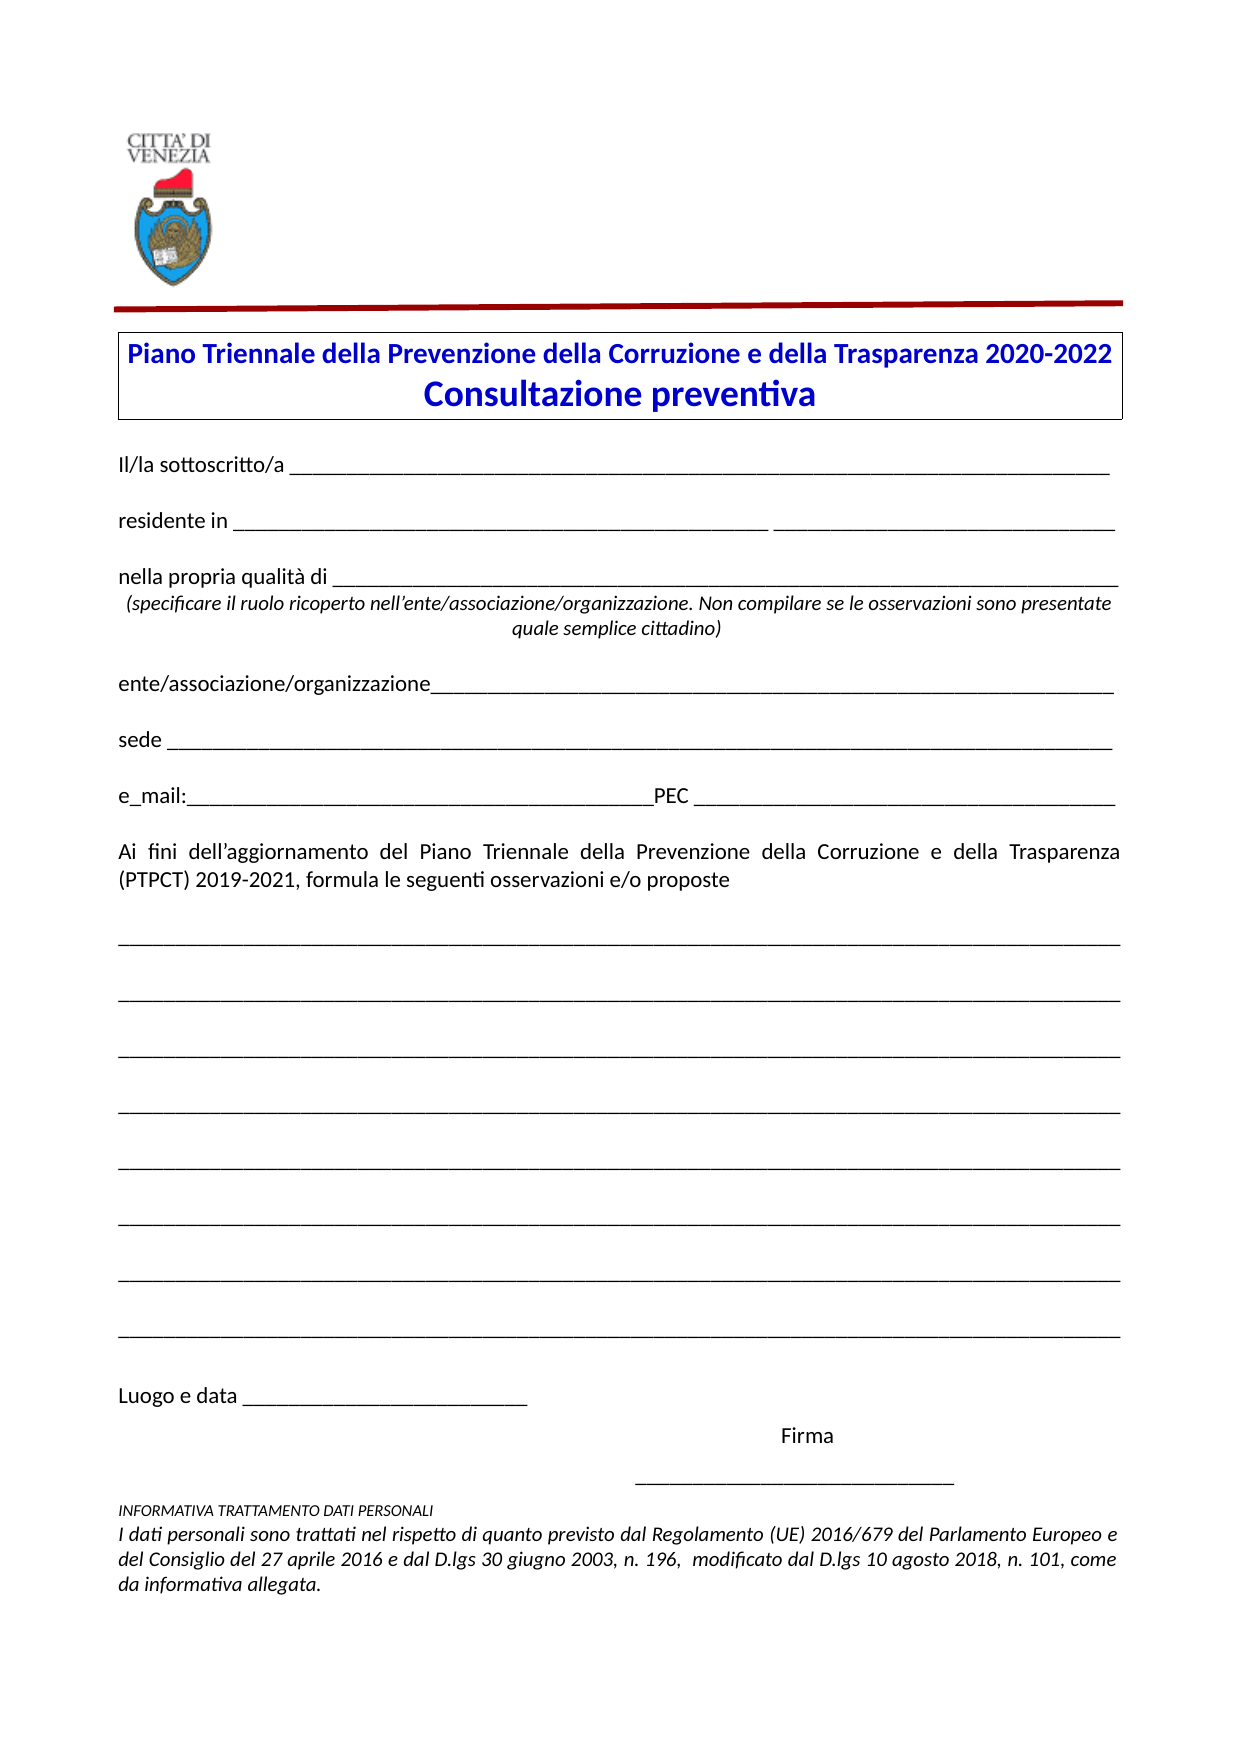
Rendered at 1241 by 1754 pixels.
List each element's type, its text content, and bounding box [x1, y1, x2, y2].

text Piano Triennale della Prevenzione della Corruzione e della Trasparenza 2020-2022 [119, 333, 1122, 367]
text INFORMATIVA TRATTAMENTO DATI PERSONALI [118, 1500, 1122, 1521]
text Firma [118, 1421, 1122, 1449]
text ________________________________________________________________________________________ [118, 1033, 1122, 1061]
text ____________________________ [118, 1461, 1122, 1489]
text e_mail:_________________________________________PEC _____________________________________ [118, 781, 1122, 809]
text I dati personali sono trattati nel rispetto di quanto previsto dal Regolamento (UE) 2016/679 del Parlamento Europeo e del Consiglio del 27 aprile 2016 e dal D.lgs 30 giugno 2003, n. 196, modificato dal D.lgs 10 agosto 2018, n. 101, come da informativa allegata. [118, 1521, 1122, 1597]
text ________________________________________________________________________________________ [118, 1257, 1122, 1285]
text Ai fini dell’aggiornamento del Piano Triennale della Prevenzione della Corruzione e della Trasparenza (PTPCT) 2019-2021, formula le seguenti osservazioni e/o proposte [118, 837, 1122, 893]
text ________________________________________________________________________________________ [118, 977, 1122, 1005]
text (specificare il ruolo ricoperto nell’ente/associazione/organizzazione. Non compilare se le osservazioni sono presentate quale semplice cittadino) [118, 590, 1122, 641]
text Consultazione preventiva [119, 367, 1122, 419]
text residente in _______________________________________________ ______________________________ [118, 506, 1122, 534]
text ________________________________________________________________________________________ [118, 1201, 1122, 1229]
text nella propria qualità di _____________________________________________________________________ [118, 562, 1122, 590]
text Luogo e data _________________________ [118, 1381, 1122, 1409]
text ente/associazione/organizzazione____________________________________________________________ [118, 669, 1122, 697]
text ________________________________________________________________________________________ [118, 1313, 1122, 1341]
text ________________________________________________________________________________________ [118, 921, 1122, 949]
text sede ___________________________________________________________________________________ [118, 725, 1122, 753]
text ________________________________________________________________________________________ [118, 1089, 1122, 1117]
picture [117, 121, 230, 289]
text ________________________________________________________________________________________ [118, 1145, 1122, 1173]
text Il/la sottoscritto/a ________________________________________________________________________ [118, 450, 1122, 478]
